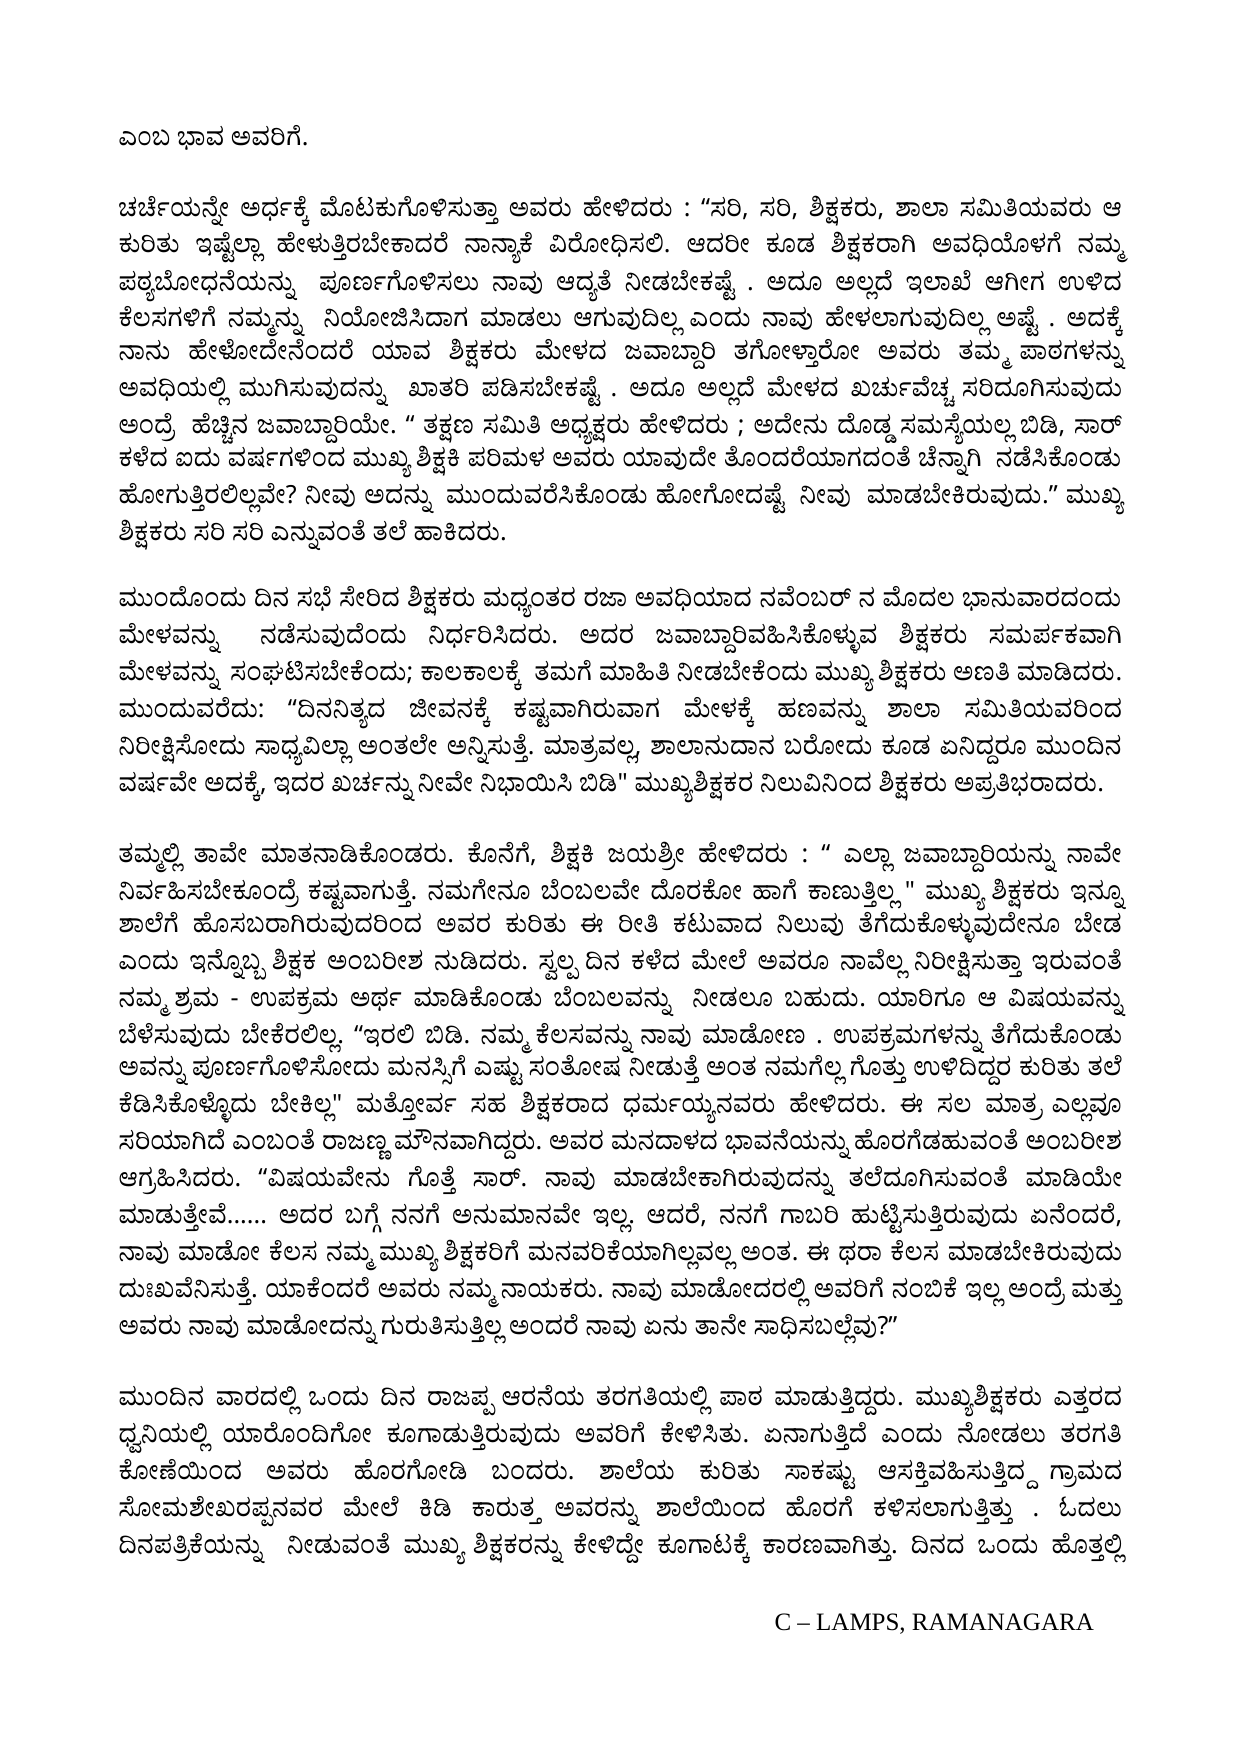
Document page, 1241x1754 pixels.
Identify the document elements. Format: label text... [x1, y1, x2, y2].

text ಎ೦ಬ ಭಾವ ಅವರಿಗೆ. [118, 118, 1122, 155]
text ಮುಂದಿನ ವಾರದಲ್ಲಿ ಒಂದು ದಿನ ರಾಜಪ್ಪ ಆರನೆಯ ತರಗತಿಯಲ್ಲಿ ಪಾಠ ಮಾಡುತ್ತಿದ್ದರು. ಮುಖ್ಯಶಿಕ್ಷಕರು ಎತ್ತರದ ಧ್ವನಿಯಲ್ಲಿ ಯಾರೊಂದಿಗೋ ಕೂಗಾಡುತ್ತಿರುವುದು ಅವರಿಗೆ ಕೇಳಿಸಿತು. ಏನಾಗುತ್ತಿದೆ ಎಂದು ನೋಡಲು ತರಗತಿ ಕೋಣೆಯಿಂದ ಅವರು ಹೊರಗೋಡಿ ಬಂದರು. ಶಾಲೆಯ ಕುರಿತು ಸಾಕಷ್ಟು ಆಸಕ್ತಿವಹಿಸುತ್ತಿದ್ದ ಗ್ರಾಮದ ಸೋಮಶೇಖರಪ್ಪನವರ ಮೇಲೆ ಕಿಡಿ ಕಾರುತ್ತ ಅವರನ್ನು ಶಾಲೆಯಿಂದ ಹೊರಗೆ ಕಳಿಸಲಾಗುತ್ತಿತ್ತು . ಓದಲು ದಿನಪತ್ರಿಕೆಯನ್ನು ನೀಡುವಂತೆ ಮುಖ್ಯ ಶಿಕ್ಷಕರನ್ನು ಕೇಳಿದ್ದೇ ಕೂಗಾಟಕ್ಕೆ ಕಾರಣವಾಗಿತ್ತು. ದಿನದ ಒಂದು ಹೊತ್ತಲ್ಲಿ [118, 1379, 1122, 1564]
text ಮುಂದೊಂದು ದಿನ ಸಭೆ ಸೇರಿದ ಶಿಕ್ಷಕರು ಮಧ್ಯಂತರ ರಜಾ ಅವಧಿಯಾದ ನವೆಂಬರ್ ನ ಮೊದಲ ಭಾನುವಾರದಂದು ಮೇಳವನ್ನು ನಡೆಸುವುದೆಂದು ನಿರ್ಧರಿಸಿದರು. ಅದರ ಜವಾಬ್ದಾರಿವಹಿಸಿಕೊಳ್ಳುವ ಶಿಕ್ಷಕರು ಸಮರ್ಪಕವಾಗಿ ಮೇಳವನ್ನು ಸಂಘಟಿಸಬೇಕೆಂದು; ಕಾಲಕಾಲಕ್ಕೆ ತಮಗೆ ಮಾಹಿತಿ ನೀಡಬೇಕೆಂದು ಮುಖ್ಯ ಶಿಕ್ಷಕರು ಅಣತಿ ಮಾಡಿದರು. ಮುಂದುವರೆದು: “ದಿನನಿತ್ಯದ ಜೀವನಕ್ಕೆ ಕಷ್ಟವಾಗಿರುವಾಗ ಮೇಳಕ್ಕೆ ಹಣವನ್ನು ಶಾಲಾ ಸಮಿತಿಯವರಿಂದ ನಿರೀಕ್ಷಿಸೋದು ಸಾಧ್ಯವಿಲ್ಲಾ ಅಂತಲೇ ಅನ್ನಿಸುತ್ತೆ. ಮಾತ್ರವಲ್ಲ, ಶಾಲಾನುದಾನ ಬರೋದು ಕೂಡ ಏನಿದ್ದರೂ ಮುಂದಿನ ವರ್ಷವೇ ಅದಕ್ಕೆ, ಇದರ ಖರ್ಚನ್ನು ನೀವೇ ನಿಭಾಯಿಸಿ ಬಿಡಿ" ಮುಖ್ಯಶಿಕ್ಷಕರ ನಿಲುವಿನಿಂದ ಶಿಕ್ಷಕರು ಅಪ್ರತಿಭರಾದರು. [118, 584, 1122, 802]
text ತಮ್ಮಲ್ಲಿ ತಾವೇ ಮಾತನಾಡಿಕೊಂಡರು. ಕೊನೆಗೆ, ಶಿಕ್ಷಕಿ ಜಯಶ್ರೀ ಹೇಳಿದರು : “ ಎಲ್ಲಾ ಜವಾಬ್ದಾರಿಯನ್ನು ನಾವೇ ನಿರ್ವಹಿಸಬೇಕೂಂದ್ರೆ ಕಷ್ಟವಾಗುತ್ತೆ. ನಮಗೇನೂ ಬೆಂಬಲವೇ ದೊರಕೋ ಹಾಗೆ ಕಾಣುತ್ತಿಲ್ಲ " ಮುಖ್ಯ ಶಿಕ್ಷಕರು ಇನ್ನೂ ಶಾಲೆಗೆ ಹೊಸಬರಾಗಿರುವುದರಿಂದ ಅವರ ಕುರಿತು ಈ ರೀತಿ ಕಟುವಾದ ನಿಲುವು ತೆಗೆದುಕೊಳ್ಳುವುದೇನೂ ಬೇಡ ಎ೦ದು ಇನ್ನೊಬ್ಬ ಶಿಕ್ಷಕ ಅಂಬರೀಶ ನುಡಿದರು. ಸ್ವಲ್ಪ ದಿನ ಕಳೆದ ಮೇಲೆ ಅವರೂ ನಾವೆಲ್ಲ ನಿರೀಕ್ಷಿಸುತ್ತಾ ಇರುವಂತೆ ನಮ್ಮ ಶ್ರಮ - ಉಪಕ್ರಮ ಅರ್ಥ ಮಾಡಿಕೊಂಡು ಬೆಂಬಲವನ್ನು ನೀಡಲೂ ಬಹುದು. ಯಾರಿಗೂ ಆ ವಿಷಯವನ್ನು ಬೆಳೆಸುವುದು ಬೇಕೆರಲಿಲ್ಲ. “ಇರಲಿ ಬಿಡಿ. ನಮ್ಮ ಕೆಲಸವನ್ನು ನಾವು ಮಾಡೋಣ . ಉಪಕ್ರಮಗಳನ್ನು ತೆಗೆದುಕೊಂಡು ಅವನ್ನು ಪೂರ್ಣಗೊಳಿಸೋದು ಮನಸ್ಸಿಗೆ ಎಷ್ಟು ಸಂತೋಷ ನೀಡುತ್ತೆ ಅಂತ ನಮಗೆಲ್ಲ ಗೊತ್ತು ಉಳಿದಿದ್ದರ ಕುರಿತು ತಲೆ ಕೆಡಿಸಿಕೊಳ್ಳೊದು ಬೇಕಿಲ್ಲ" ಮತ್ತೋರ್ವ ಸಹ ಶಿಕ್ಷಕರಾದ ಧರ್ಮಯ್ಯನವರು ಹೇಳಿದರು. ಈ ಸಲ ಮಾತ್ರ ಎಲ್ಲವೂ ಸರಿಯಾಗಿದೆ ಎಂಬಂತೆ ರಾಜಣ್ಣ ಮೌನವಾಗಿದ್ದರು. ಅವರ ಮನದಾಳದ ಭಾವನೆಯನ್ನು ಹೊರಗೆಡಹುವಂತೆ ಅಂಬರೀಶ ಆಗ್ರಹಿಸಿದರು. “ವಿಷಯವೇನು ಗೊತ್ತೆ ಸಾರ್. ನಾವು ಮಾಡಬೇಕಾಗಿರುವುದನ್ನು ತಲೆದೂಗಿಸುವಂತೆ ಮಾಡಿಯೇ ಮಾಡುತ್ತೇವೆ...... ಅದರ ಬಗ್ಗೆ ನನಗೆ ಅನುಮಾನವೇ ಇಲ್ಲ. ಆದರೆ, ನನಗೆ ಗಾಬರಿ ಹುಟ್ಟಿಸುತ್ತಿರುವುದು ಏನೆಂದರೆ, ನಾವು ಮಾಡೋ ಕೆಲಸ ನಮ್ಮ ಮುಖ್ಯ ಶಿಕ್ಷಕರಿಗೆ ಮನವರಿಕೆಯಾಗಿಲ್ಲವಲ್ಲ ಅಂತ. ಈ ಥರಾ ಕೆಲಸ ಮಾಡಬೇಕಿರುವುದು ದುಃಖವೆನಿಸುತ್ತೆ. ಯಾಕೆಂದರೆ ಅವರು ನಮ್ಮ ನಾಯಕರು. ನಾವು ಮಾಡೋದರಲ್ಲಿ ಅವರಿಗೆ ನಂಬಿಕೆ ಇಲ್ಲ ಅಂದ್ರೆ ಮತ್ತು ಅವರು ನಾವು ಮಾಡೋದನ್ನು ಗುರುತಿಸುತ್ತಿಲ್ಲ ಅಂದರೆ ನಾವು ಏನು ತಾನೇ ಸಾಧಿಸಬಲ್ಲೆವು?” [118, 836, 1122, 1345]
text ಚರ್ಚೆಯನ್ನೇ ಅರ್ಧಕ್ಕೆ ಮೊಟಕುಗೊಳಿಸುತ್ತಾ ಅವರು ಹೇಳಿದರು : “ಸರಿ, ಸರಿ, ಶಿಕ್ಷಕರು, ಶಾಲಾ ಸಮಿತಿಯವರು ಆ ಕುರಿತು ಇಷ್ಟೆಲ್ಲಾ ಹೇಳುತ್ತಿರಬೇಕಾದರೆ ನಾನ್ಯಾಕೆ ವಿರೋಧಿಸಲಿ. ಆದರೀ ಕೂಡ ಶಿಕ್ಷಕರಾಗಿ ಅವಧಿಯೊಳಗೆ ನಮ್ಮ ಪಠ್ಯಬೋಧನೆಯನ್ನು ಪೂರ್ಣಗೊಳಿಸಲು ನಾವು ಆದ್ಯತೆ ನೀಡಬೇಕಷ್ಟೆ . ಅದೂ ಅಲ್ಲದೆ ಇಲಾಖೆ ಆಗೀಗ ಉಳಿದ ಕೆಲಸಗಳಿಗೆ ನಮ್ಮನ್ನು ನಿಯೋಜಿಸಿದಾಗ ಮಾಡಲು ಆಗುವುದಿಲ್ಲ ಎಂದು ನಾವು ಹೇಳಲಾಗುವುದಿಲ್ಲ ಅಷ್ಟೆ . ಅದಕ್ಕೆ ನಾನು ಹೇಳೋದೇನೆಂದರೆ ಯಾವ ಶಿಕ್ಷಕರು ಮೇಳದ ಜವಾಬ್ದಾರಿ ತಗೋಳ್ತಾರೋ ಅವರು ತಮ್ಮ ಪಾಠಗಳನ್ನು ಅವಧಿಯಲ್ಲಿ ಮುಗಿಸುವುದನ್ನು ಖಾತರಿ ಪಡಿಸಬೇಕಷ್ಟೆ . ಅದೂ ಅಲ್ಲದೆ ಮೇಳದ ಖರ್ಚುವೆಚ್ಚ ಸರಿದೂಗಿಸುವುದು ಅಂದ್ರೆ ಹೆಚ್ಚಿನ ಜವಾಬ್ದಾರಿಯೇ. “ ತಕ್ಷಣ ಸಮಿತಿ ಅಧ್ಯಕ್ಷರು ಹೇಳಿದರು ; ಅದೇನು ದೊಡ್ಡ ಸಮಸ್ಯೆಯಲ್ಲ ಬಿಡಿ, ಸಾರ್ ಕಳೆದ ಐದು ವರ್ಷಗಳಿಂದ ಮುಖ್ಯ ಶಿಕ್ಷಕಿ ಪರಿಮಳ ಅವರು ಯಾವುದೇ ತೊಂದರೆಯಾಗದಂತೆ ಚೆನ್ನಾಗಿ ನಡೆಸಿಕೊಂಡು ಹೋಗುತ್ತಿರಲಿಲ್ಲವೇ? ನೀವು ಅದನ್ನು ಮುಂದುವರೆಸಿಕೊಂಡು ಹೋಗೋದಷ್ಟೆ ನೀವು ಮಾಡಬೇಕಿರುವುದು.” ಮುಖ್ಯ ಶಿಕ್ಷಕರು ಸರಿ ಸರಿ ಎನ್ನುವಂತೆ ತಲೆ ಹಾಕಿದರು. [118, 189, 1122, 550]
